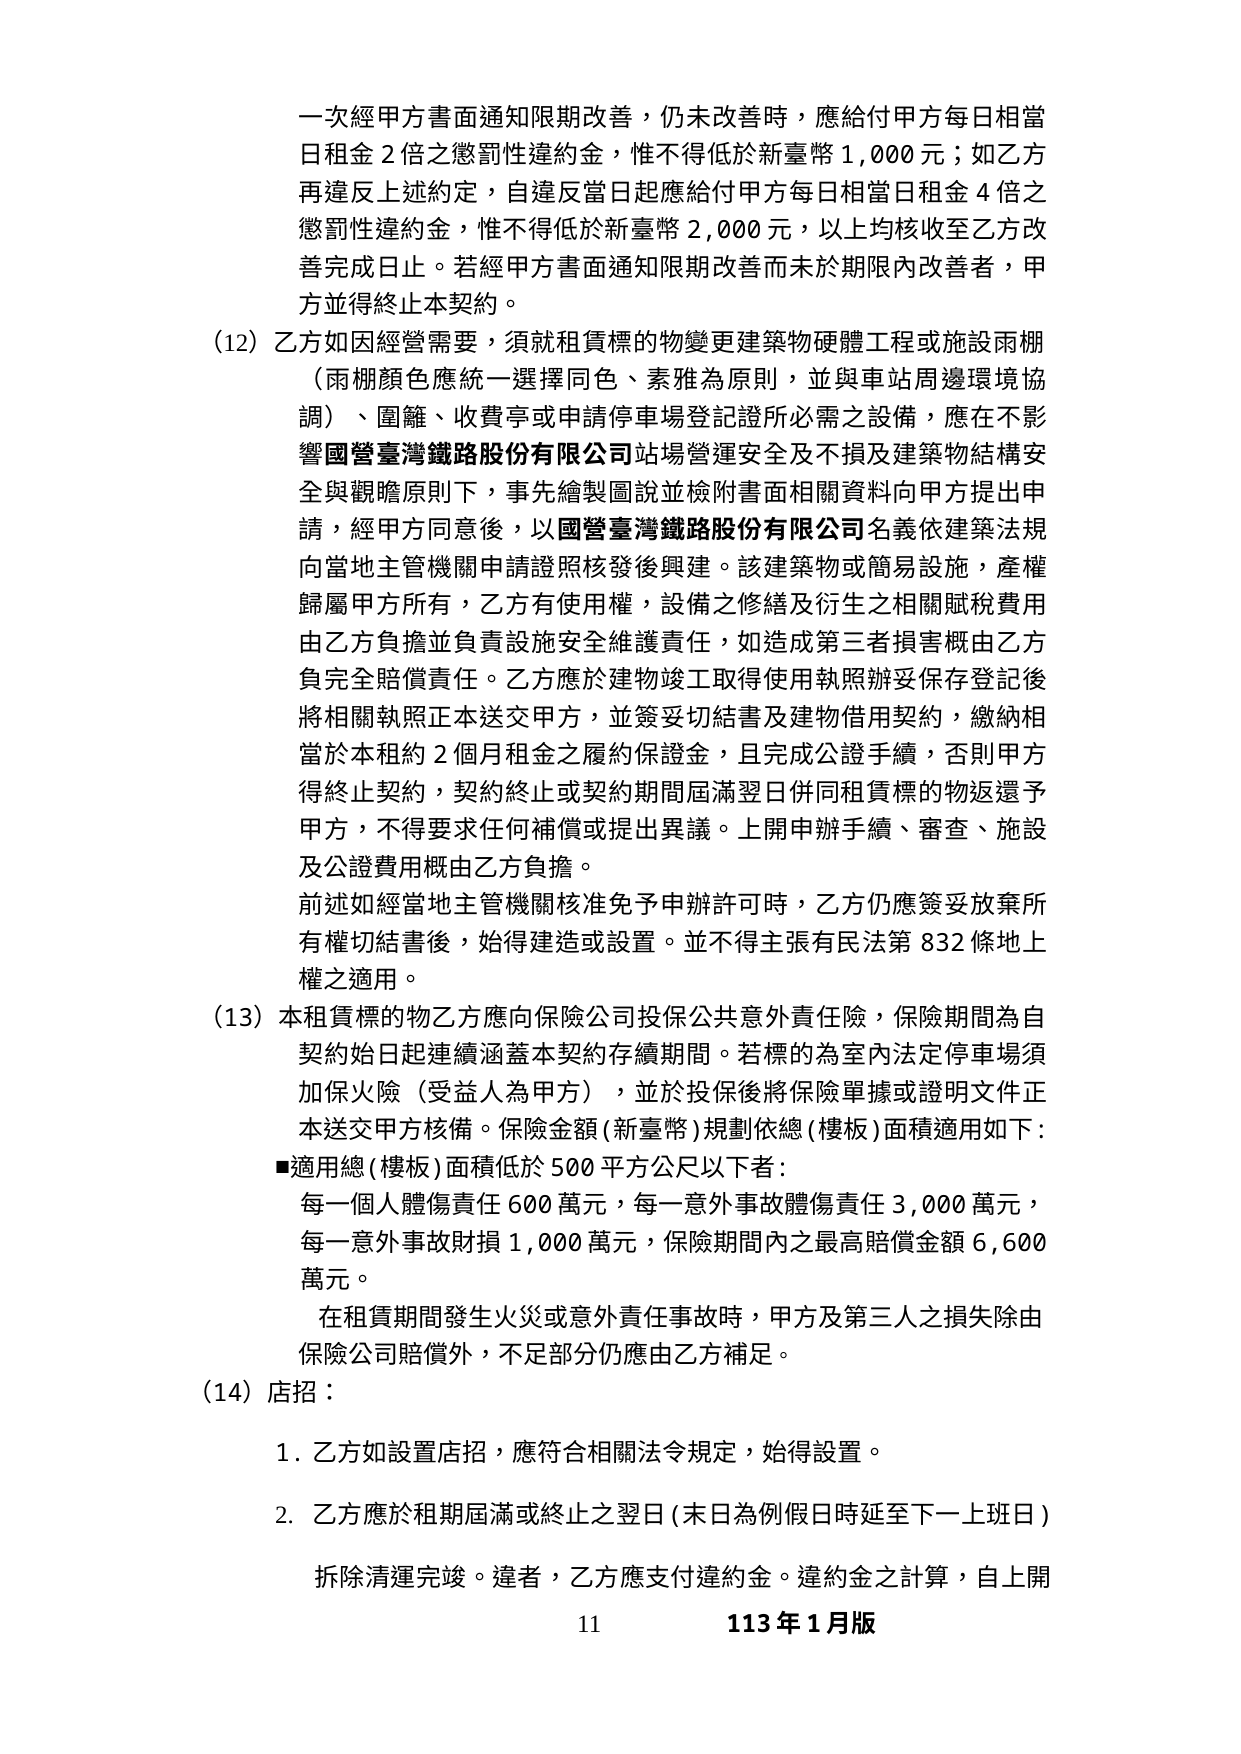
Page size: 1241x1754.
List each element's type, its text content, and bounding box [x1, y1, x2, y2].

text 前述如經當地主管機關核准免予申辦許可時，乙方仍應簽妥放棄所有權切結書後，始得建造或設置。並不得主張有民法第832條地上權之適用。 [298, 884, 1047, 996]
list 本租賃標的物乙方應向保險公司投保公共意外責任險，保險期間為自契約始日起連續涵蓋本契約存續期間。若標的為室內法定停車場須加保火險（受益人為甲方），並於投保後將保險單據或證明文件正本送交甲方核備。保險金額(新臺幣)規劃依總(樓板)面積適用如下: [198, 996, 1047, 1146]
text 在租賃期間發生火災或意外責任事故時，甲方及第三人之損失除由保險公司賠償外，不足部分仍應由乙方補足。 [199, 1296, 1047, 1371]
text 每一個人體傷責任600萬元，每一意外事故體傷責任3,000萬元，每一意外事故財損1,000萬元，保險期間內之最高賠償金額6,600萬元。 [300, 1184, 1047, 1296]
list 乙方如設置店招，應符合相關法令規定，始得設置。 [275, 1409, 1053, 1471]
list 乙方如因經營需要，須就租賃標的物變更建築物硬體工程或施設雨棚（雨棚顏色應統一選擇同色、素雅為原則，並與車站周邊環境協調）、圍籬、收費亭或申請停車場登記證所必需之設備，應在不影響國營臺灣鐵路股份有限公司站場營運安全及不損及建築物結構安全與觀瞻原則下，事先繪製圖說並檢附書面相關資料向甲方提出申請，經甲方同意後，以國營臺灣鐵路股份有限公司名義依建築法規向當地主管機關申請證照核發後興建。該建築物或簡易設施，產權歸屬甲方所有，乙方有使用權，設備之修繕及衍生之相關賦稅費用由乙方負擔並負責設施安全維護責任，如造成第三者損害概由乙方負完全賠償責任。乙方應於建物竣工取得使用執照辦妥保存登記後將相關執照正本送交甲方，並簽妥切結書及建物借用契約，繳納相當於本租約2個月租金之履約保證金，且完成公證手續，否則甲方得終止契約，契約終止或契約期間屆滿翌日併同租賃標的物返還予甲方，不得要求任何補償或提出異議。上開申辦手續、審查、施設及公證費用概由乙方負擔。 [198, 321, 1047, 884]
text ■適用總(樓板)面積低於500平方公尺以下者: [275, 1146, 1047, 1184]
list 店招： [187, 1371, 1047, 1409]
list 一次經甲方書面通知限期改善，仍未改善時，應給付甲方每日相當日租金2倍之懲罰性違約金，惟不得低於新臺幣1,000元；如乙方再違反上述約定，自違反當日起應給付甲方每日相當日租金4倍之懲罰性違約金，惟不得低於新臺幣2,000元，以上均核收至乙方改善完成日止。若經甲方書面通知限期改善而未於期限內改善者，甲方並得終止本契約。 [198, 96, 1047, 321]
list 乙方應於租期屆滿或終止之翌日(末日為例假日時延至下一上班日)拆除清運完竣。違者，乙方應支付違約金。違約金之計算，自上開 [275, 1471, 1053, 1596]
